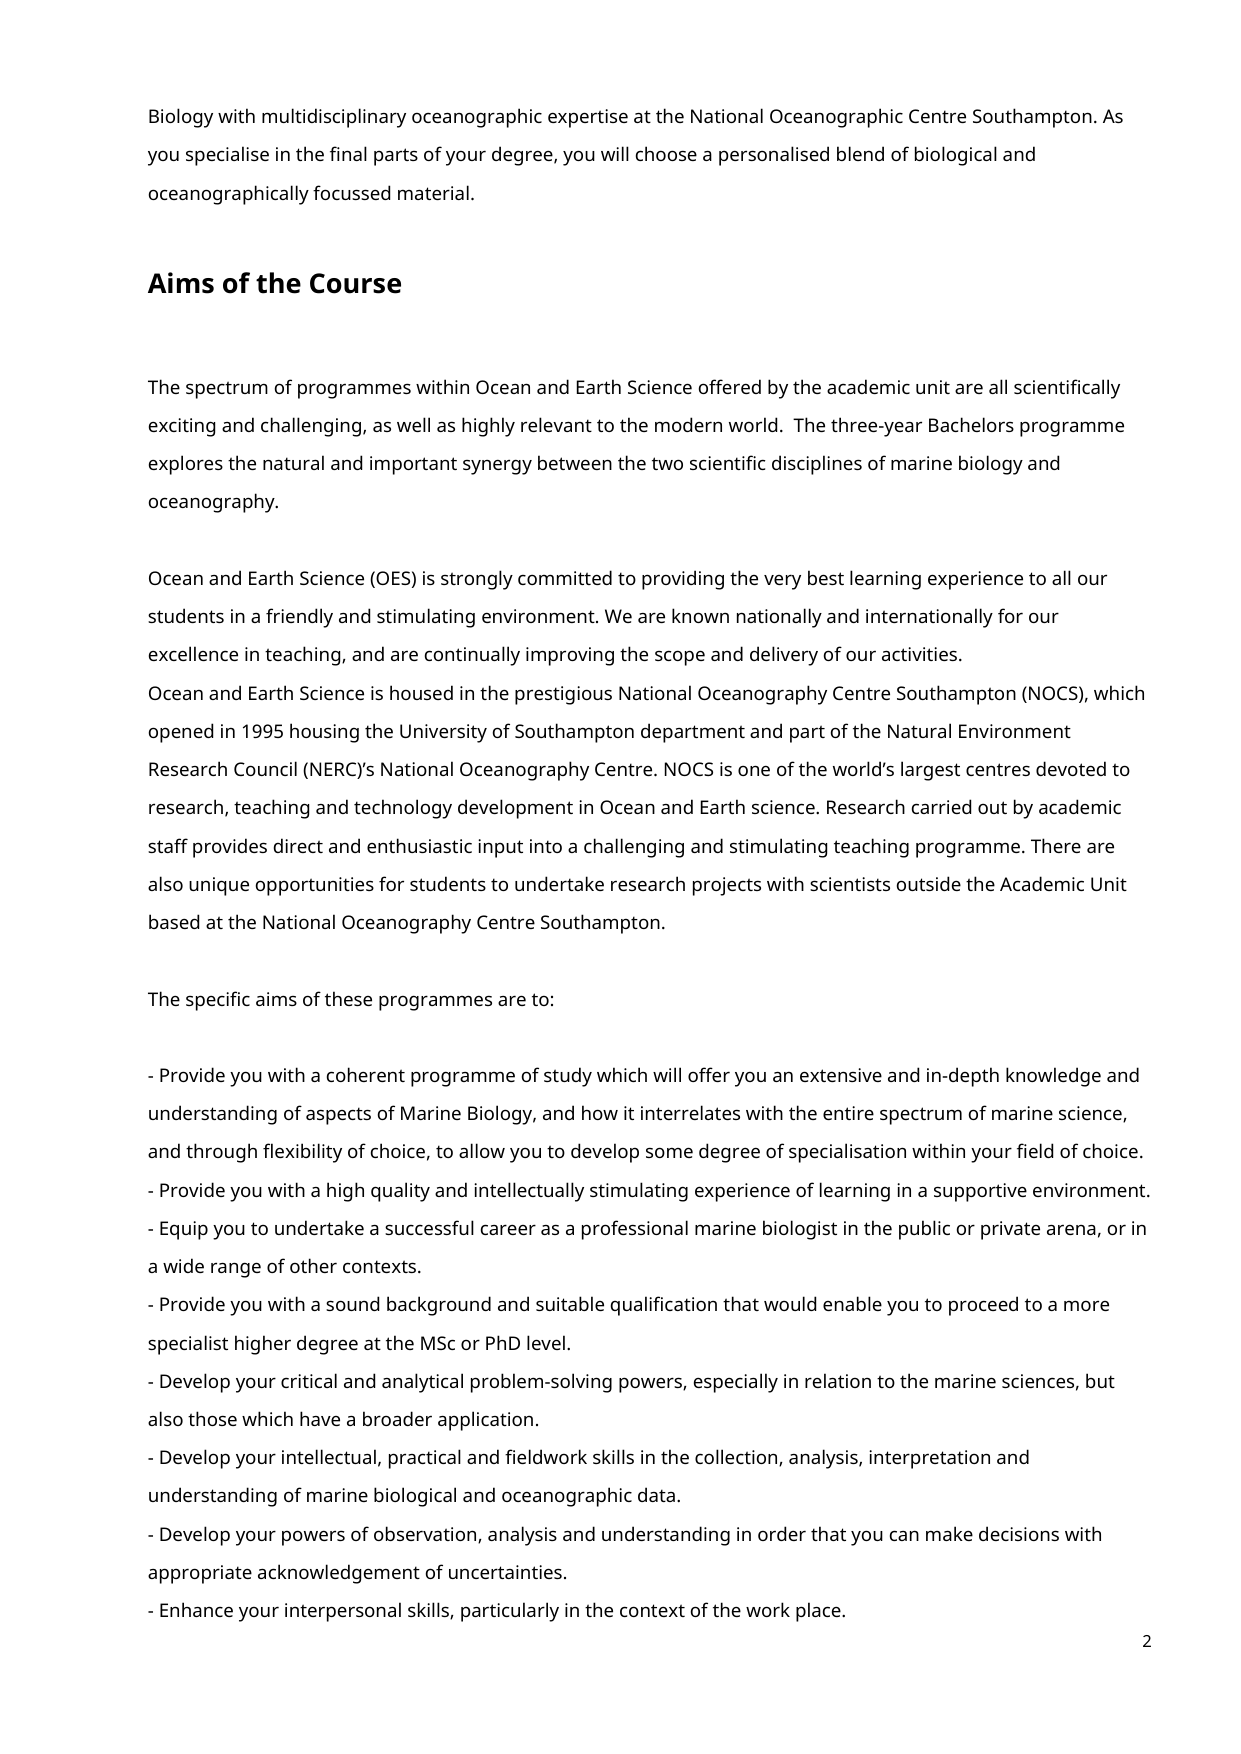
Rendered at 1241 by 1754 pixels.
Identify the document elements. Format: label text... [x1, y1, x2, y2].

subtitle Aims of the Course [148, 265, 1152, 302]
text The spectrum of programmes within Ocean and Earth Science offered by the academic unit are all scientifically exciting and challenging, as well as highly relevant to the modern world. The three-year Bachelors programme explores the natural and important synergy between the two scientific disciplines of marine biology and oceanography. Ocean and Earth Science (OES) is strongly committed to providing the very best learning experience to all our students in a friendly and stimulating environment. We are known nationally and internationally for our excellence in teaching, and are continually improving the scope and delivery of our activities. Ocean and Earth Science is housed in the prestigious National Oceanography Centre Southampton (NOCS), which opened in 1995 housing the University of Southampton department and part of the Natural Environment Research Council (NERC)’s National Oceanography Centre. NOCS is one of the world’s largest centres devoted to research, teaching and technology development in Ocean and Earth science. Research carried out by academic staff provides direct and enthusiastic input into a challenging and stimulating teaching programme. There are also unique opportunities for students to undertake research projects with scientists outside the Academic Unit based at the National Oceanography Centre Southampton. The specific aims of these programmes are to: - Provide you with a coherent programme of study which will offer you an extensive and in-depth knowledge and understanding of aspects of Marine Biology, and how it interrelates with the entire spectrum of marine science, and through flexibility of choice, to allow you to develop some degree of specialisation within your field of choice. - Provide you with a high quality and intellectually stimulating experience of learning in a supportive environment. - Equip you to undertake a successful career as a professional marine biologist in the public or private arena, or in a wide range of other contexts. - Provide you with a sound background and suitable qualification that would enable you to proceed to a more specialist higher degree at the MSc or PhD level. - Develop your critical and analytical problem-solving powers, especially in relation to the marine sciences, but also those which have a broader application. - Develop your intellectual, practical and fieldwork skills in the collection, analysis, interpretation and understanding of marine biological and oceanographic data. - Develop your powers of observation, analysis and understanding in order that you can make decisions with appropriate acknowledgement of uncertainties. - Enhance your interpersonal skills, particularly in the context of the work place. [148, 374, 1152, 1623]
text Biology with multidisciplinary oceanographic expertise at the National Oceanographic Centre Southampton. As you specialise in the final parts of your degree, you will choose a personalised blend of biological and oceanographically focussed material. [148, 103, 1145, 205]
